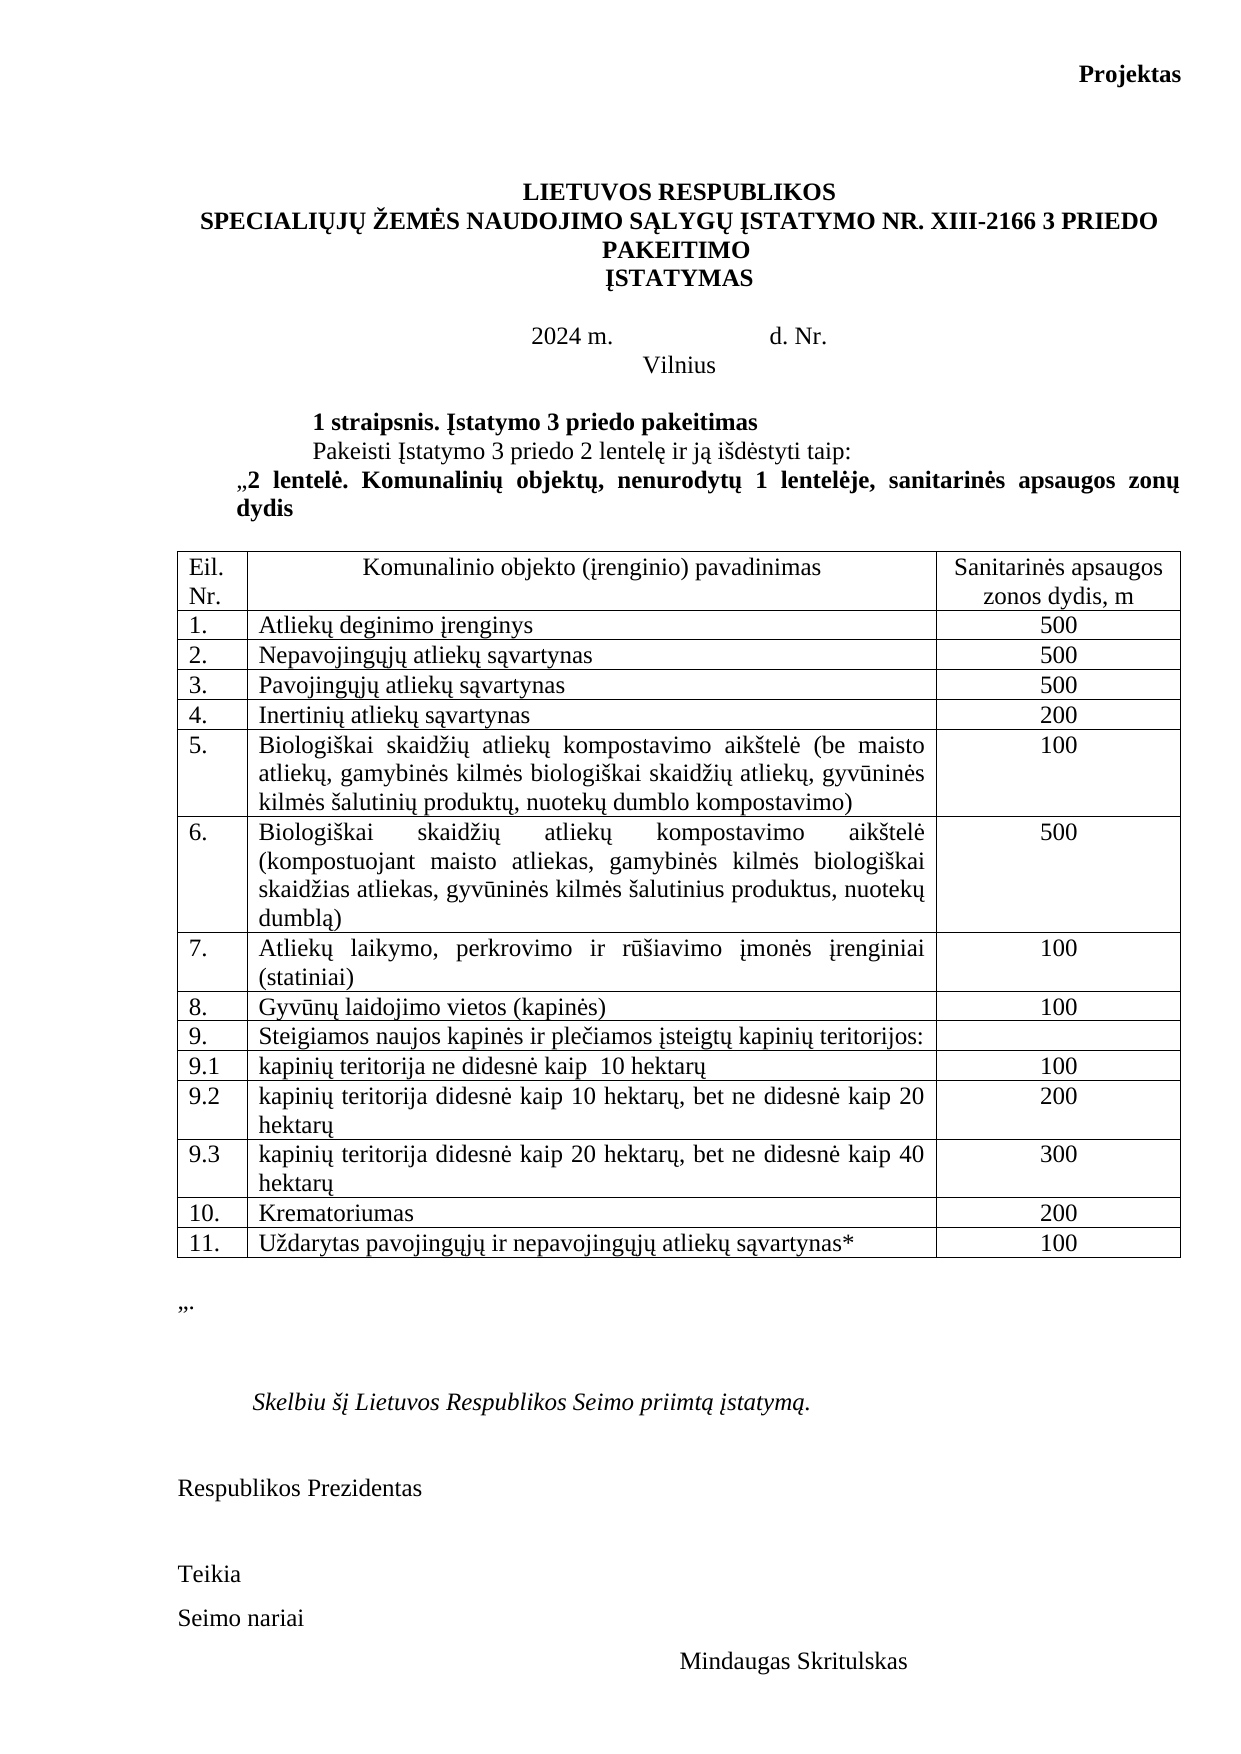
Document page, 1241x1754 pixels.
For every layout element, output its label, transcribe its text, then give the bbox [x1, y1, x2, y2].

table_cell [937, 1021, 1180, 1050]
table_header Sanitarinės apsaugos zonos dydis, m [937, 552, 1180, 609]
table_cell 1. [178, 611, 247, 639]
table_cell kapinių teritorija didesnė kaip 20 hektarų, bet ne didesnė kaip 40 hektarų [248, 1140, 936, 1197]
table_cell 9.2 [178, 1081, 247, 1138]
table_cell 300 [937, 1140, 1180, 1197]
table_cell 9.1 [178, 1051, 247, 1080]
table_header Eil. Nr. [178, 552, 247, 609]
table_cell 3. [178, 670, 247, 699]
table_cell Biologiškai skaidžių atliekų kompostavimo aikštelė (kompostuojant maisto atliekas, gamybinės kilmės biologiškai skaidžias atliekas, gyvūninės kilmės šalutinius produktus, nuotekų dumblą) [248, 817, 936, 932]
table_cell 4. [178, 700, 247, 729]
text Respublikos Prezidentas [177, 1473, 1181, 1502]
table_cell Uždarytas pavojingųjų ir nepavojingųjų atliekų sąvartynas* [248, 1228, 936, 1257]
table_cell Gyvūnų laidojimo vietos (kapinės) [248, 992, 936, 1020]
table_cell 200 [937, 700, 1180, 729]
table_cell 500 [937, 670, 1180, 699]
table_cell 8. [178, 992, 247, 1020]
table_cell 200 [937, 1081, 1180, 1138]
table_cell Krematoriumas [248, 1198, 936, 1227]
text Skelbiu šį Lietuvos Respublikos Seimo priimtą įstatymą. [177, 1387, 1181, 1416]
table_header Komunalinio objekto (įrenginio) pavadinimas [248, 552, 936, 609]
table_cell 5. [178, 730, 247, 816]
text 1 straipsnis. Įstatymo 3 priedo pakeitimas [177, 407, 1181, 436]
table_cell Pavojingųjų atliekų sąvartynas [248, 670, 936, 699]
table_cell Atliekų deginimo įrenginys [248, 611, 936, 639]
table_cell 500 [937, 640, 1180, 669]
table_cell 6. [178, 817, 247, 932]
text „2 lentelė. Komunalinių objektų, nenurodytų 1 lentelėje, sanitarinės apsaugos zonų dydis [236, 465, 1181, 522]
text 2024 m. d. Nr. [177, 321, 1181, 350]
table_cell 100 [937, 730, 1180, 816]
table_cell Biologiškai skaidžių atliekų kompostavimo aikštelė (be maisto atliekų, gamybinės kilmės biologiškai skaidžių atliekų, gyvūninės kilmės šalutinių produktų, nuotekų dumblo kompostavimo) [248, 730, 936, 816]
text LIETUVOS RESPUBLIKOS [177, 177, 1181, 206]
table_cell 500 [937, 817, 1180, 932]
table_cell 100 [937, 1228, 1180, 1257]
table_cell Steigiamos naujos kapinės ir plečiamos įsteigtų kapinių teritorijos: [248, 1021, 936, 1050]
table_cell 9.3 [178, 1140, 247, 1197]
table_cell 7. [178, 933, 247, 991]
table_cell Atliekų laikymo, perkrovimo ir rūšiavimo įmonės įrenginiai (statiniai) [248, 933, 936, 991]
text SPECIALIŲJŲ ŽEMĖS NAUDOJIMO SĄLYGŲ ĮSTATYMo Nr. XIII-2166 3 priedo pakeitimo [177, 206, 1181, 263]
text Pakeisti Įstatymo 3 priedo 2 lentelę ir ją išdėstyti taip: [177, 436, 1181, 465]
text Seimo nariai [177, 1603, 1181, 1631]
text Teikia [177, 1559, 1181, 1588]
table_cell 100 [937, 992, 1180, 1020]
table_cell 200 [937, 1198, 1180, 1227]
text Vilnius [177, 350, 1181, 378]
table_cell Nepavojingųjų atliekų sąvartynas [248, 640, 936, 669]
text įstatymas [177, 263, 1181, 292]
table_cell 500 [937, 611, 1180, 639]
table_cell 100 [937, 1051, 1180, 1080]
text „. [177, 1286, 1181, 1315]
table_cell 9. [178, 1021, 247, 1050]
table_cell 100 [937, 933, 1180, 991]
table_cell 10. [178, 1198, 247, 1227]
table_cell kapinių teritorija didesnė kaip 10 hektarų, bet ne didesnė kaip 20 hektarų [248, 1081, 936, 1138]
table_cell Inertinių atliekų sąvartynas [248, 700, 936, 729]
table_cell kapinių teritorija ne didesnė kaip 10 hektarų [248, 1051, 936, 1080]
text Mindaugas Skritulskas [679, 1646, 1181, 1674]
table_cell 2. [178, 640, 247, 669]
table_cell 11. [178, 1228, 247, 1257]
